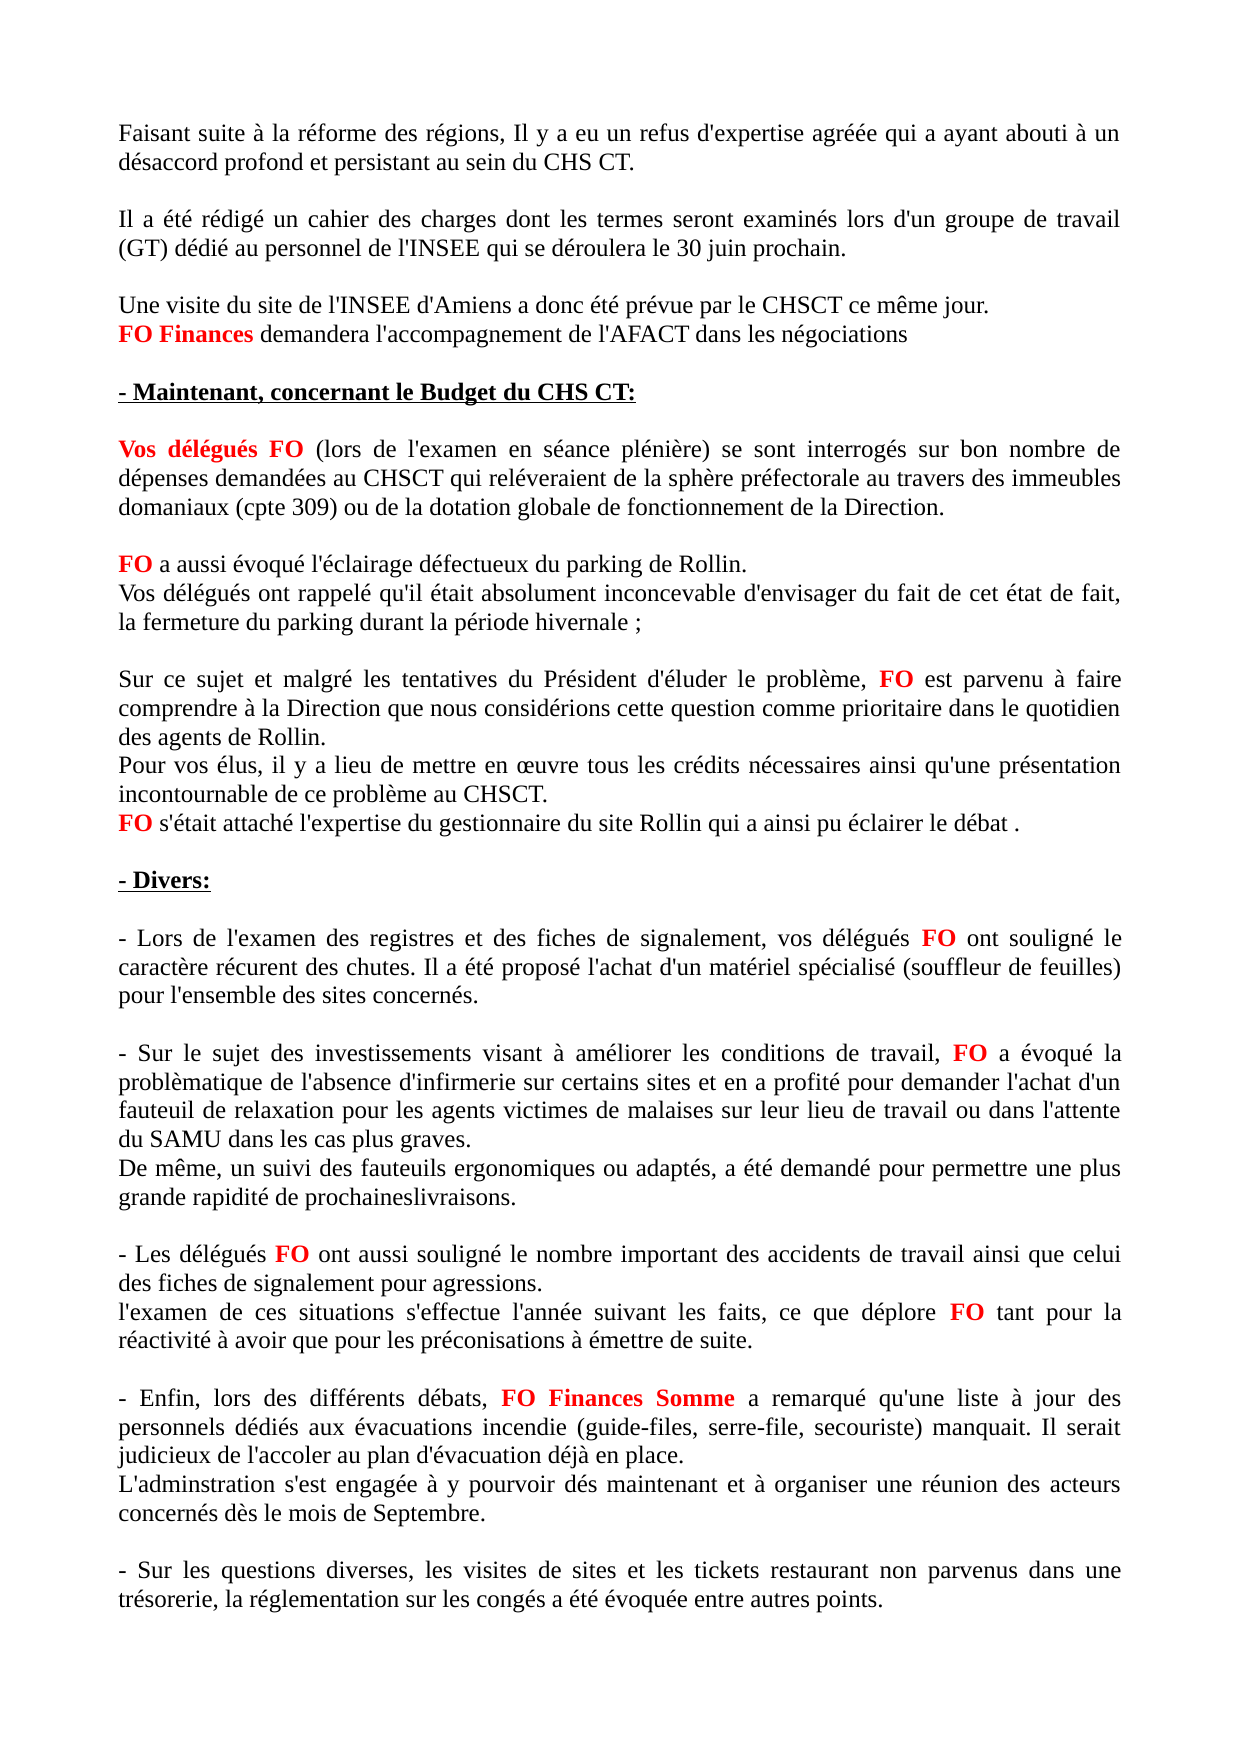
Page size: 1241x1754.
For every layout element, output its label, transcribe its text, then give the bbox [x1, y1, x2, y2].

text L'adminstration s'est engagée à y pourvoir dés maintenant et à organiser une réunion des acteurs concernés dès le mois de Septembre. [118, 1469, 1122, 1527]
text Une visite du site de l'INSEE d'Amiens a donc été prévue par le CHSCT ce même jour. [118, 291, 1122, 319]
text Il a été rédigé un cahier des charges dont les termes seront examinés lors d'un groupe de travail (GT) dédié au personnel de l'INSEE qui se déroulera le 30 juin prochain. [118, 204, 1122, 262]
text - Lors de l'examen des registres et des fiches de signalement, vos délégués FO ont souligné le caractère récurent des chutes. Il a été proposé l'achat d'un matériel spécialisé (souffleur de feuilles) pour l'ensemble des sites concernés. [118, 923, 1122, 1009]
text - Sur les questions diverses, les visites de sites et les tickets restaurant non parvenus dans une trésorerie, la réglementation sur les congés a été évoquée entre autres points. [118, 1556, 1122, 1613]
text Faisant suite à la réforme des régions, Il y a eu un refus d'expertise agréée qui a ayant abouti à un désaccord profond et persistant au sein du CHS CT. [118, 118, 1122, 176]
text - Divers: [118, 866, 1122, 894]
text De même, un suivi des fauteuils ergonomiques ou adaptés, a été demandé pour permettre une plus grande rapidité de prochaineslivraisons. [118, 1153, 1122, 1211]
text Vos délégués FO (lors de l'examen en séance plénière) se sont interrogés sur bon nombre de dépenses demandées au CHSCT qui reléveraient de la sphère préfectorale au travers des immeubles domaniaux (cpte 309) ou de la dotation globale de fonctionnement de la Direction. [118, 434, 1122, 521]
text FO a aussi évoqué l'éclairage défectueux du parking de Rollin. [118, 549, 1122, 578]
text FO s'était attaché l'expertise du gestionnaire du site Rollin qui a ainsi pu éclairer le débat . [118, 808, 1122, 837]
text Vos délégués ont rappelé qu'il était absolument inconcevable d'envisager du fait de cet état de fait, la fermeture du parking durant la période hivernale ; [118, 578, 1122, 636]
text - Enfin, lors des différents débats, FO Finances Somme a remarqué qu'une liste à jour des personnels dédiés aux évacuations incendie (guide-files, serre-file, secouriste) manquait. Il serait judicieux de l'accoler au plan d'évacuation déjà en place. [118, 1383, 1122, 1469]
text - Sur le sujet des investissements visant à améliorer les conditions de travail, FO a évoqué la problèmatique de l'absence d'infirmerie sur certains sites et en a profité pour demander l'achat d'un fauteuil de relaxation pour les agents victimes de malaises sur leur lieu de travail ou dans l'attente du SAMU dans les cas plus graves. [118, 1038, 1122, 1153]
text FO Finances demandera l'accompagnement de l'AFACT dans les négociations [118, 319, 1122, 348]
text - Maintenant, concernant le Budget du CHS CT: [118, 377, 1122, 406]
text Sur ce sujet et malgré les tentatives du Président d'éluder le problème, FO est parvenu à faire comprendre à la Direction que nous considérions cette question comme prioritaire dans le quotidien des agents de Rollin. [118, 664, 1122, 751]
text - Les délégués FO ont aussi souligné le nombre important des accidents de travail ainsi que celui des fiches de signalement pour agressions. [118, 1239, 1122, 1297]
text l'examen de ces situations s'effectue l'année suivant les faits, ce que déplore FO tant pour la réactivité à avoir que pour les préconisations à émettre de suite. [118, 1297, 1122, 1354]
text Pour vos élus, il y a lieu de mettre en œuvre tous les crédits nécessaires ainsi qu'une présentation incontournable de ce problème au CHSCT. [118, 751, 1122, 808]
